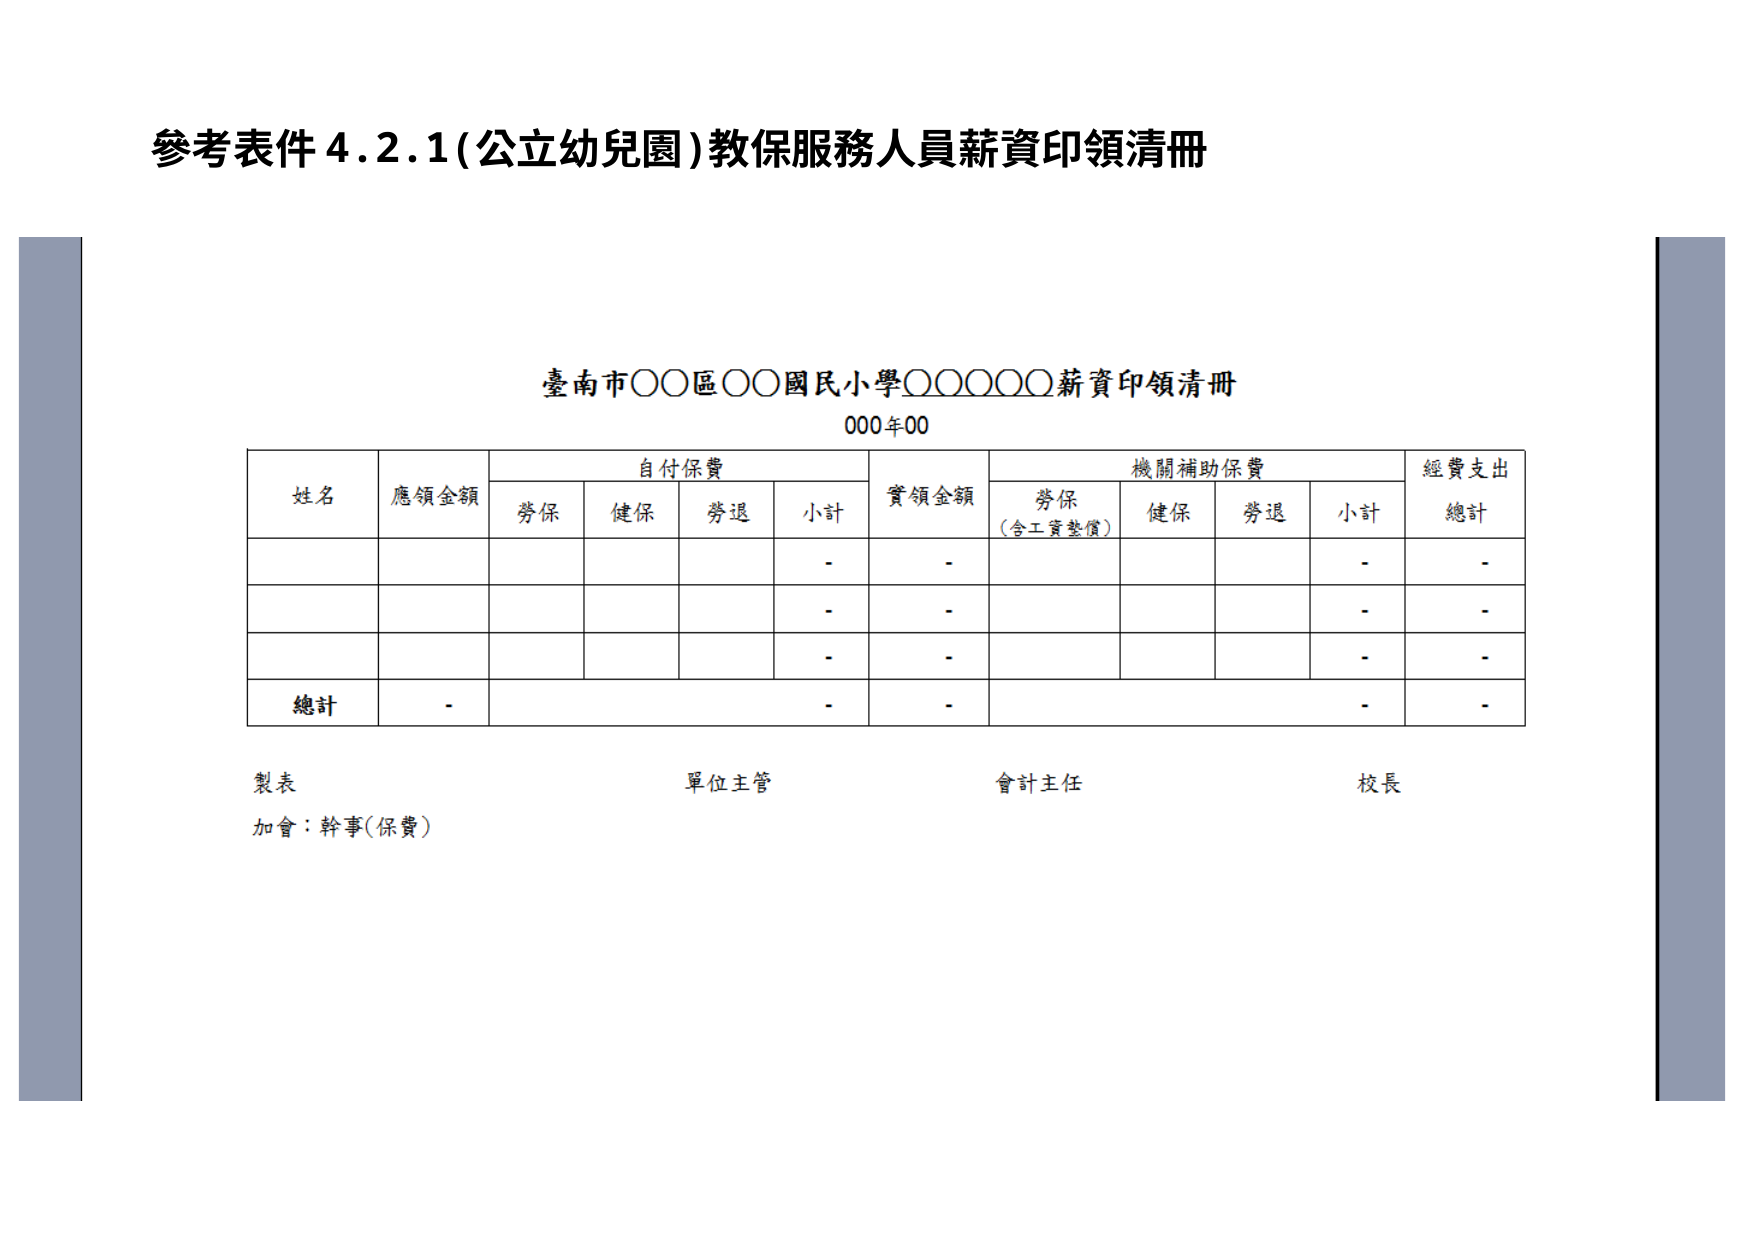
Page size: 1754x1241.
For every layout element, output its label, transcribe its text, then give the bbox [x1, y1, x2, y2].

subtitle 參考表件4.2.1(公立幼兒園)教保服務人員薪資印領清冊 [150, 104, 1604, 167]
